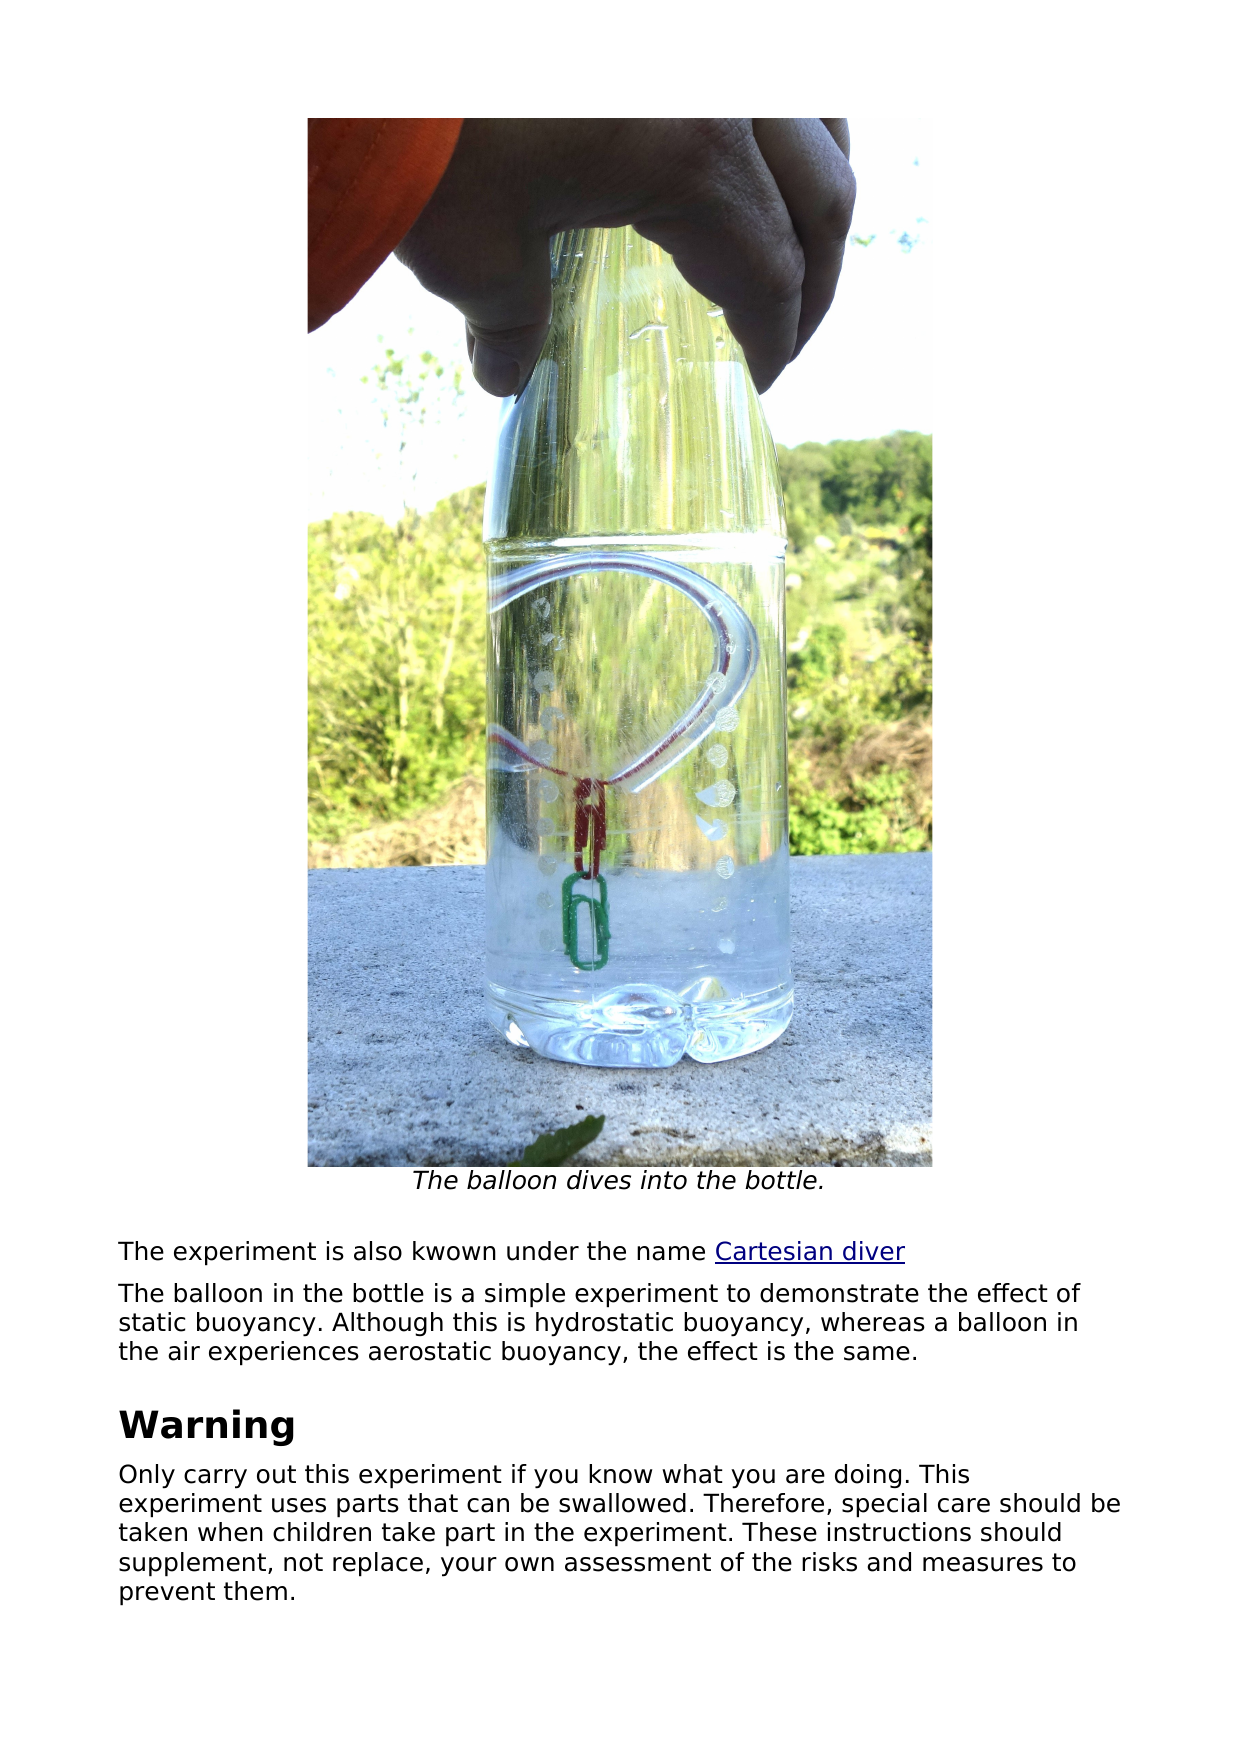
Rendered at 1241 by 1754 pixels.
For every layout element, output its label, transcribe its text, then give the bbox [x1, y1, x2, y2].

subtitle Warning [118, 1404, 1122, 1448]
text The balloon in the bottle is a simple experiment to demonstrate the effect of static buoyancy. Although this is hydrostatic buoyancy, whereas a balloon in the air experiences aerostatic buoyancy, the effect is the same. [118, 1279, 1122, 1367]
text The balloon dives into the bottle. [308, 1167, 933, 1196]
text Only carry out this experiment if you know what you are doing. This experiment uses parts that can be swallowed. Therefore, special care should be taken when children take part in the experiment. These instructions should supplement, not replace, your own assessment of the risks and measures to prevent them. [118, 1460, 1122, 1606]
picture [307, 118, 933, 1167]
text The experiment is also kwown under the name Cartesian diver [118, 1237, 1122, 1267]
